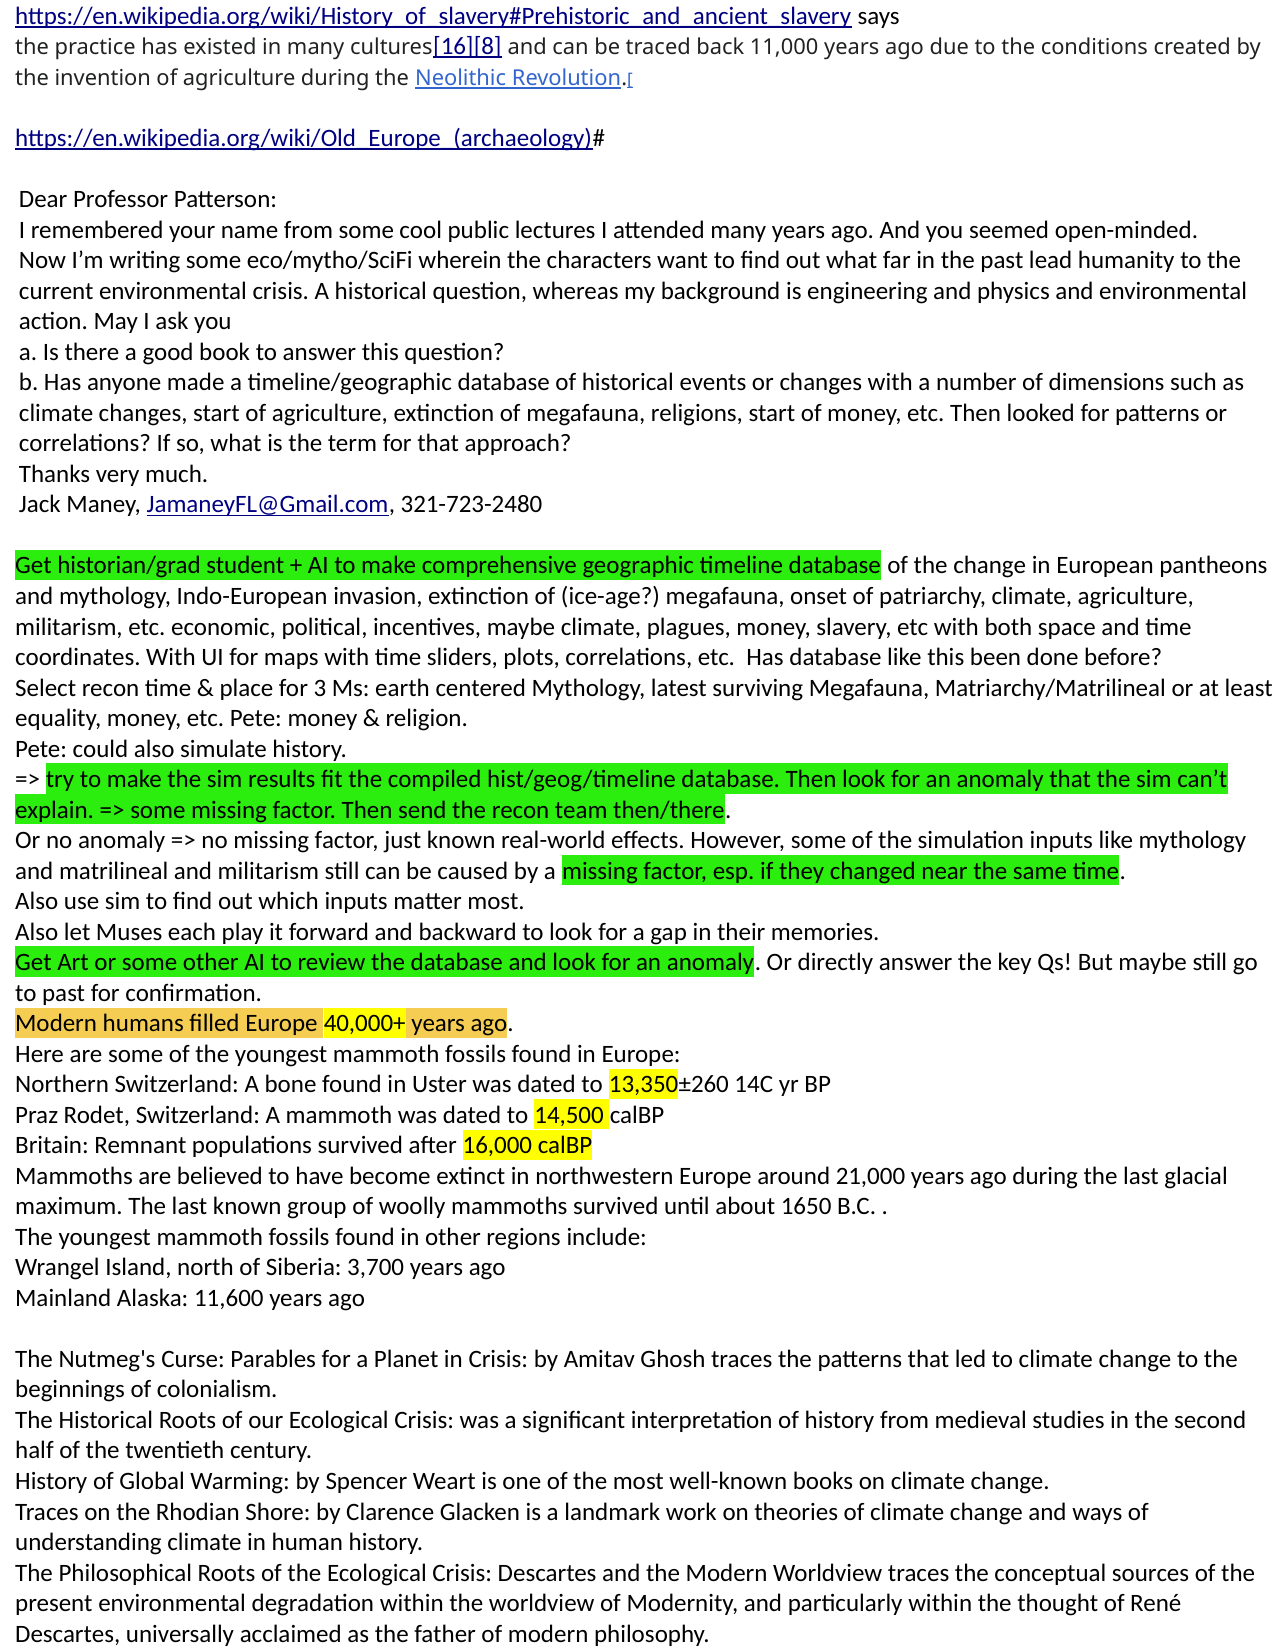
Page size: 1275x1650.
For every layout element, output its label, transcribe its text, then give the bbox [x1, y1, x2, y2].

text Now I’m writing some eco/mytho/SciFi wherein the characters want to find out what far in the past lead humanity to the current environmental crisis. A historical question, whereas my background is engineering and physics and environmental action. May I ask you [19, 244, 1275, 336]
text Modern humans filled Europe 40,000+ years ago. [15, 1007, 1275, 1038]
text Jack Maney, JamaneyFL@Gmail.com, 321-723-2480 [19, 488, 1275, 519]
text Traces on the Rhodian Shore: by Clarence Glacken is a landmark work on theories of climate change and ways of understanding climate in human history. [15, 1496, 1275, 1557]
text Pete: could also simulate history. [15, 733, 1275, 763]
text b. Has anyone made a timeline/geographic database of historical events or changes with a number of dimensions such as climate changes, start of agriculture, extinction of megafauna, religions, start of money, etc. Then looked for patterns or correlations? If so, what is the term for that approach? [19, 366, 1275, 458]
text https://en.wikipedia.org/wiki/History_of_slavery#Prehistoric_and_ancient_slavery says [15, 0, 1275, 31]
text Praz Rodet, Switzerland: A mammoth was dated to 14,500 calBP [15, 1099, 1275, 1129]
text Thanks very much. [19, 458, 1275, 488]
text Also let Muses each play it forward and backward to look for a gap in their memories. [15, 916, 1275, 946]
text Wrangel Island, north of Siberia: 3,700 years ago [15, 1252, 1275, 1282]
text The youngest mammoth fossils found in other regions include: [15, 1221, 1275, 1252]
text I remembered your name from some cool public lectures I attended many years ago. And you seemed open-minded. [19, 214, 1275, 244]
text Here are some of the youngest mammoth fossils found in Europe: [15, 1038, 1275, 1068]
text Mammoths are believed to have become extinct in northwestern Europe around 21,000 years ago during the last glacial maximum. The last known group of woolly mammoths survived until about 1650 B.C. . [15, 1160, 1275, 1221]
text https://en.wikipedia.org/wiki/Old_Europe_(archaeology)# [15, 122, 1275, 153]
text The Philosophical Roots of the Ecological Crisis: Descartes and the Modern Worldview traces the conceptual sources of the present environmental degradation within the worldview of Modernity, and particularly within the thought of René Descartes, universally acclaimed as the father of modern philosophy. [15, 1557, 1275, 1648]
text The Historical Roots of our Ecological Crisis: was a significant interpretation of history from medieval studies in the second half of the twentieth century. [15, 1404, 1275, 1465]
text Get historian/grad student + AI to make comprehensive geographic timeline database of the change in European pantheons and mythology, Indo-European invasion, extinction of (ice-age?) megafauna, onset of patriarchy, climate, agriculture, militarism, etc. economic, political, incentives, maybe climate, plagues, money, slavery, etc with both space and time coordinates. With UI for maps with time sliders, plots, correlations, etc. Has database like this been done before? [15, 549, 1275, 672]
text The Nutmeg's Curse: Parables for a Planet in Crisis: by Amitav Ghosh traces the patterns that led to climate change to the beginnings of colonialism. [15, 1343, 1275, 1404]
text Also use sim to find out which inputs matter most. [15, 885, 1275, 916]
text Northern Switzerland: A bone found in Uster was dated to 13,350±260 14C yr BP [15, 1068, 1275, 1099]
text Get Art or some other AI to review the database and look for an anomaly. Or directly answer the key Qs! But maybe still go to past for confirmation. [15, 946, 1275, 1007]
text Select recon time & place for 3 Ms: earth centered Mythology, latest surviving Megafauna, Matriarchy/Matrilineal or at least equality, money, etc. Pete: money & religion. [15, 672, 1275, 733]
text a. Is there a good book to answer this question? [19, 336, 1275, 366]
text => try to make the sim results fit the compiled hist/geog/timeline database. Then look for an anomaly that the sim can’t explain. => some missing factor. Then send the recon team then/there. [15, 763, 1275, 824]
text Britain: Remnant populations survived after 16,000 calBP [15, 1129, 1275, 1160]
text Dear Professor Patterson: [19, 183, 1275, 214]
text History of Global Warming: by Spencer Weart is one of the most well-known books on climate change. [15, 1465, 1275, 1496]
text Or no anomaly => no missing factor, just known real-world effects. However, some of the simulation inputs like mythology and matrilineal and militarism still can be caused by a missing factor, esp. if they changed near the same time. [15, 824, 1275, 885]
text Mainland Alaska: 11,600 years ago [15, 1282, 1275, 1313]
text the practice has existed in many cultures[16][8] and can be traced back 11,000 years ago due to the conditions created by the invention of agriculture during the Neolithic Revolution.[ [15, 31, 1275, 92]
